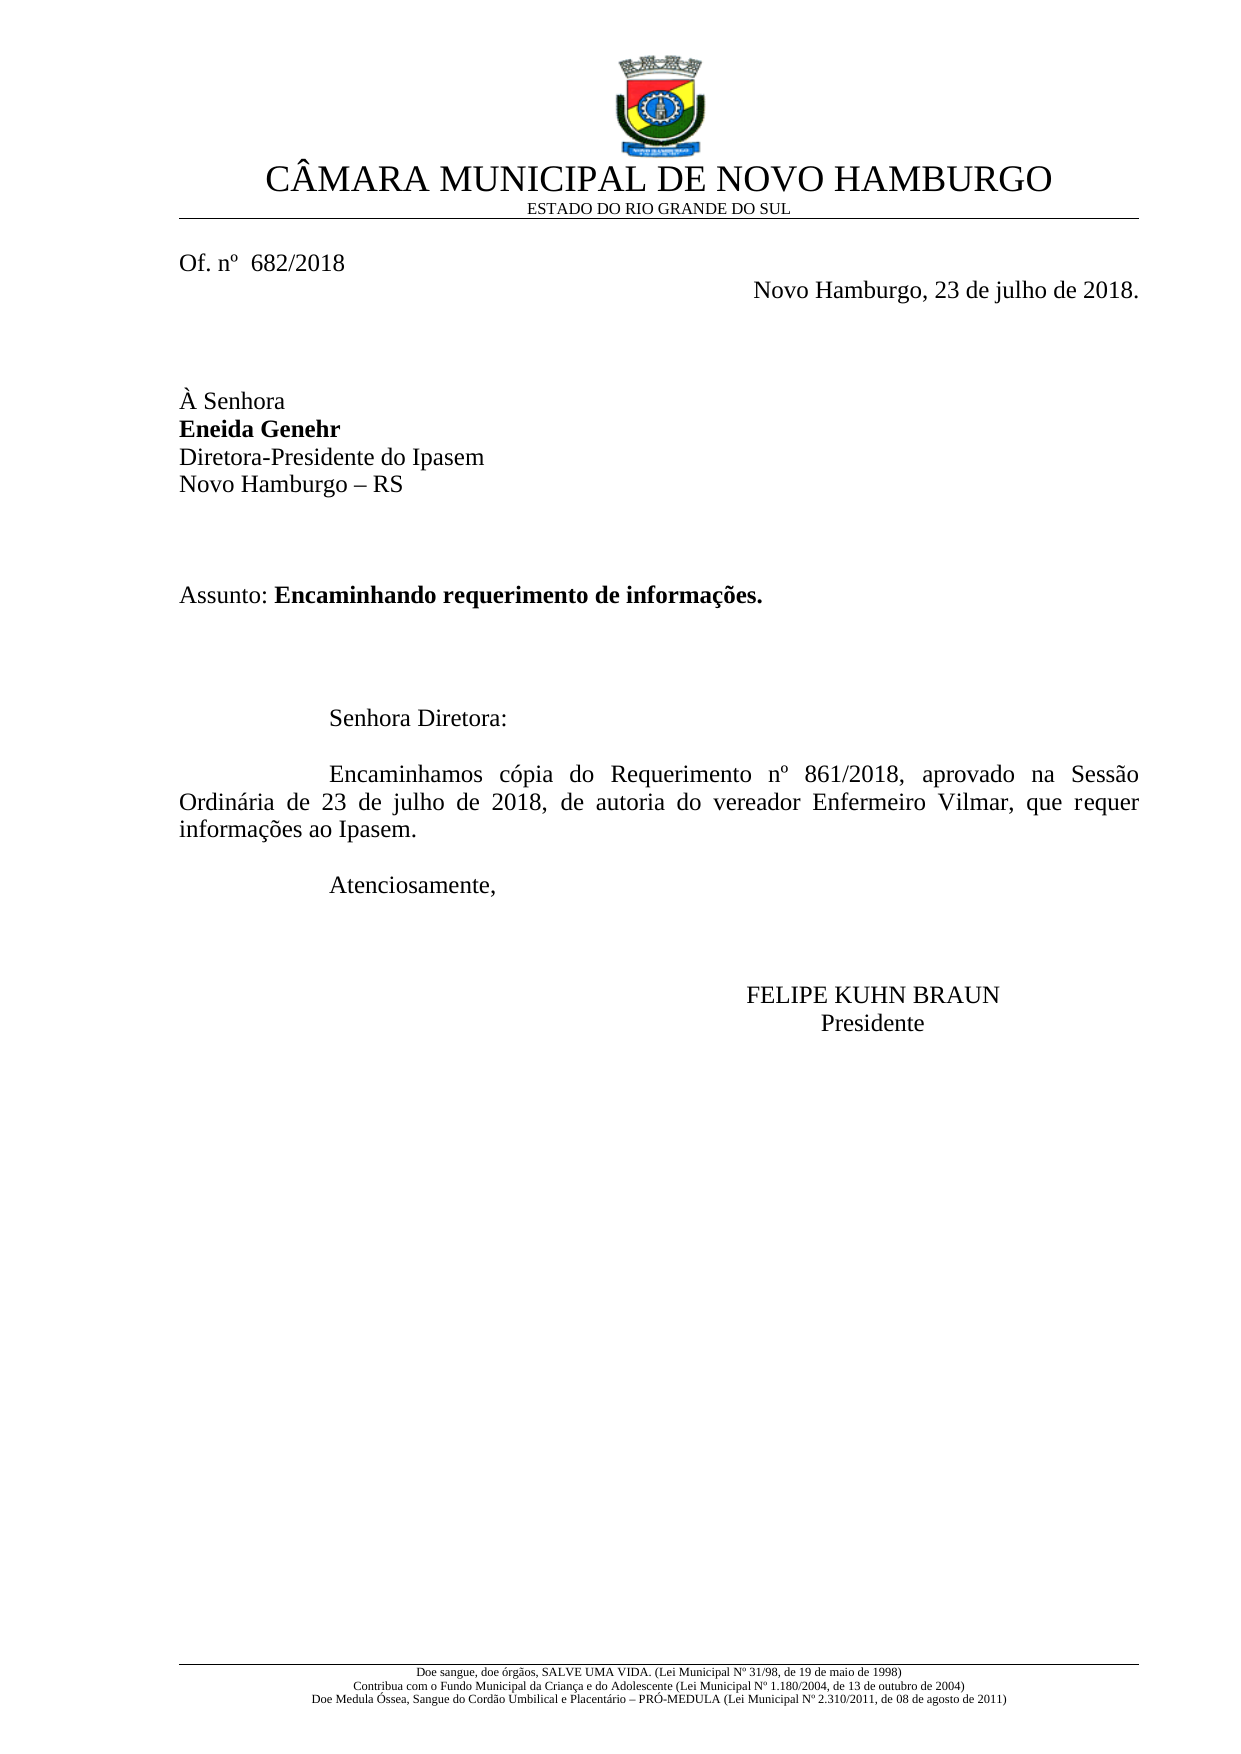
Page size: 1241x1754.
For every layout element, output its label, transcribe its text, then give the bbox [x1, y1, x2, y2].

text Senhora Diretora: [179, 704, 1139, 732]
text Presidente [771, 1009, 1139, 1037]
text Novo Hamburgo – RS [179, 470, 1139, 498]
picture [608, 47, 709, 163]
text FELIPE KUHN BRAUN [179, 982, 1139, 1009]
text À Senhora [179, 387, 1139, 415]
text Assunto: Encaminhando requerimento de informações. [179, 581, 1139, 609]
text Eneida Genehr [179, 415, 1139, 443]
text Encaminhamos cópia do Requerimento nº 861/2018, aprovado na Sessão Ordinária de 23 de julho de 2018, de autoria do vereador Enfermeiro Vilmar, que requer informações ao Ipasem. [179, 760, 1139, 843]
text Atenciosamente, [179, 871, 1139, 898]
text Diretora-Presidente do Ipasem [179, 443, 1139, 470]
text Novo Hamburgo, 23 de julho de 2018. [179, 276, 1139, 304]
text Of. nº 682/2018 [179, 249, 1139, 276]
